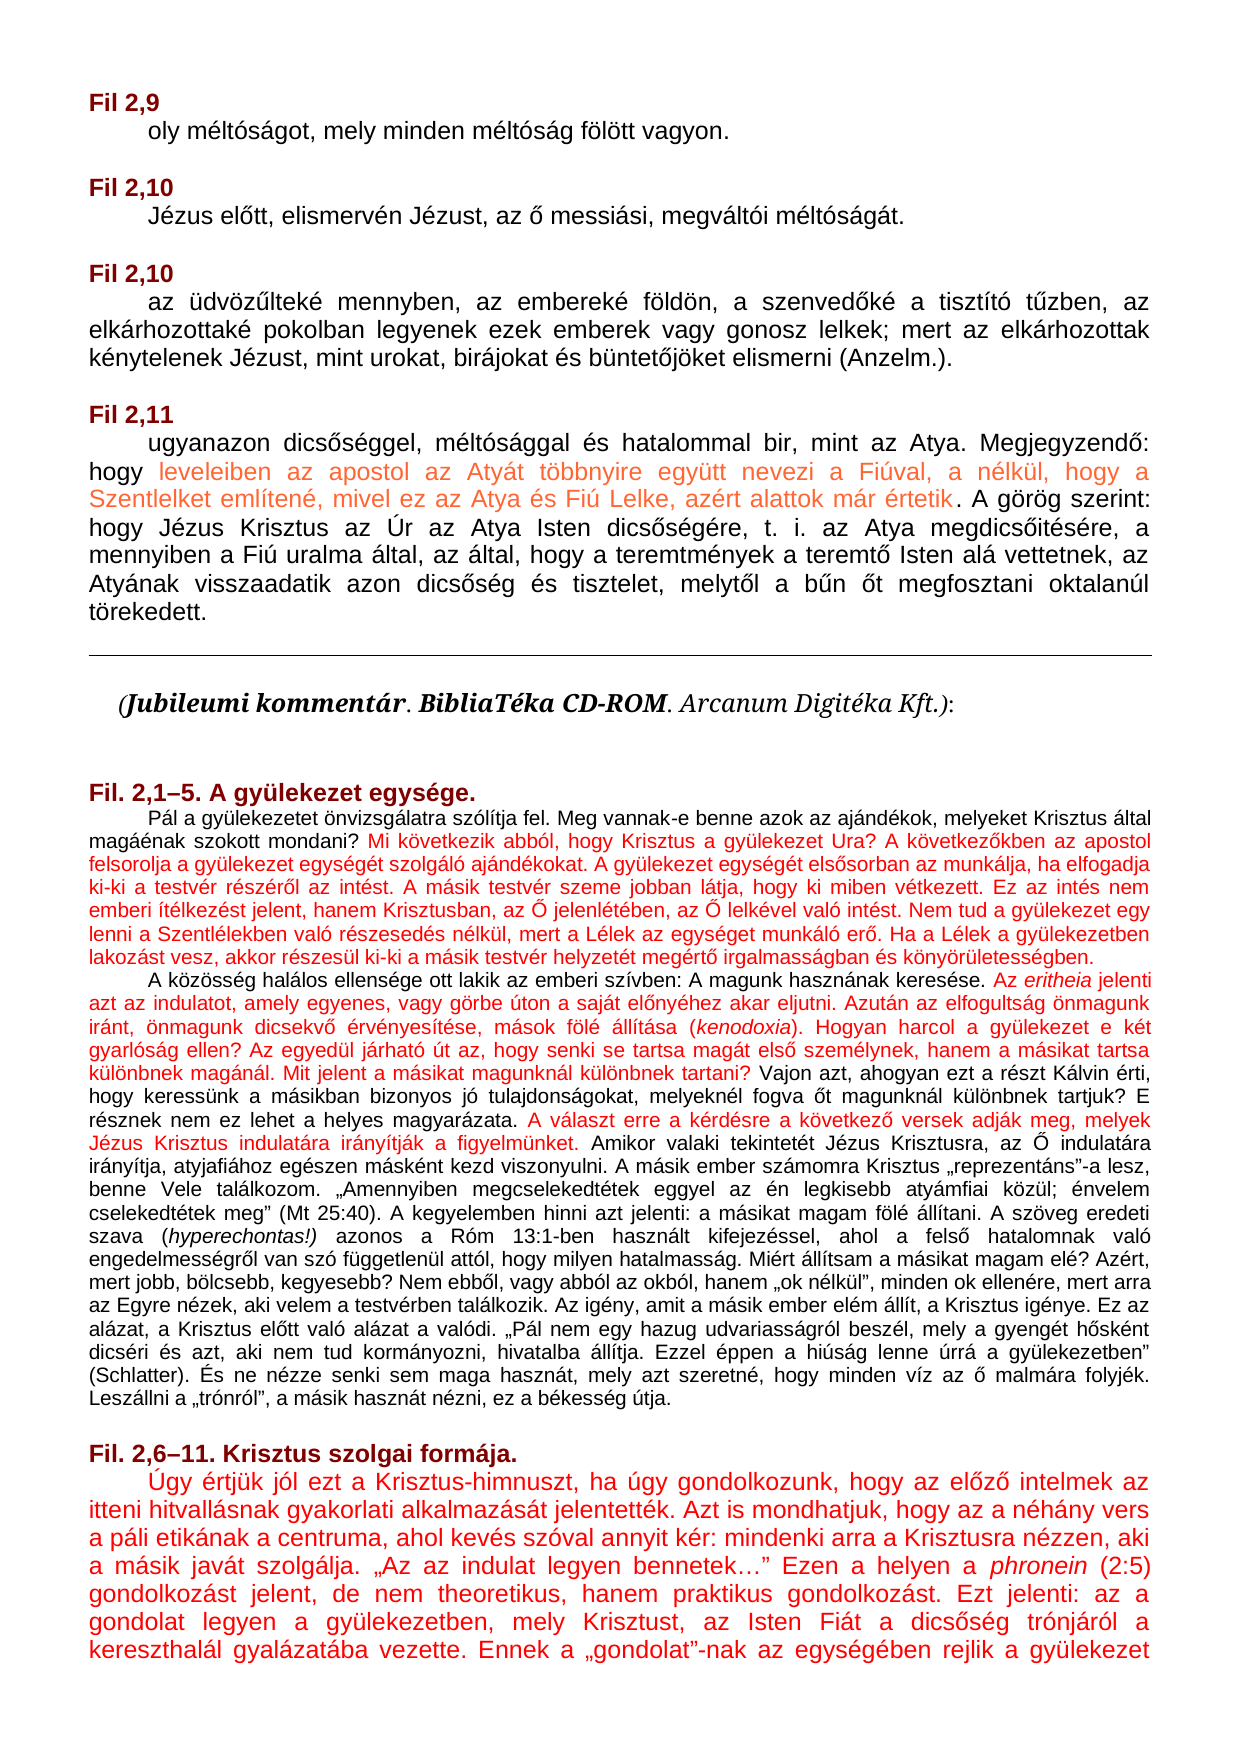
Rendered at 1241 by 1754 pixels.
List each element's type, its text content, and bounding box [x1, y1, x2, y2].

text Fil. 2,6–11. Krisztus szolgai formája. [88, 1440, 1152, 1468]
text Fil 2,9 [88, 88, 1152, 117]
text Fil 2,10 [88, 174, 1152, 202]
text ugyanazon dicsőséggel, méltósággal és hatalommal bir, mint az Atya. Megjegyzendő: hogy leveleiben az apostol az Atyát többnyire együtt nevezi a Fiúval, a nélkül, hogy a Szentlelket említené, mivel ez az Atya és Fiú Lelke, azért alattok már értetik. A görög szerint: hogy Jézus Krisztus az Úr az Atya Isten dicsőségére, t. i. az Atya megdicsőitésére, a mennyiben a Fiú uralma által, az által, hogy a teremtmények a teremtő Isten alá vettetnek, az Atyának visszaadatik azon dicsőség és tisztelet, melytől a bűn őt megfosztani oktalanúl törekedett. [88, 429, 1152, 625]
text A közösség halálos ellensége ott lakik az emberi szívben: A magunk hasznának keresése. Az eritheia jelenti azt az indulatot, amely egyenes, vagy görbe úton a saját előnyéhez akar eljutni. Azután az elfogultság önmagunk iránt, önmagunk dicsekvő érvényesítése, mások fölé állítása (kenodoxia). Hogyan harcol a gyülekezet e két gyarlóság ellen? Az egyedül járható út az, hogy senki se tartsa magát első személynek, hanem a másikat tartsa különbnek magánál. Mit jelent a másikat magunknál különbnek tartani? Vajon azt, ahogyan ezt a részt Kálvin érti, hogy keressünk a másikban bizonyos jó tulajdonságokat, melyeknél fogva őt magunknál különbnek tartjuk? E résznek nem ez lehet a helyes magyarázata. A választ erre a kérdésre a következő versek adják meg, melyek Jézus Krisztus indulatára irányítják a figyelmünket. Amikor valaki tekintetét Jézus Krisztusra, az Ő indulatára irányítja, atyjafiához egészen másként kezd viszonyulni. A másik ember számomra Krisztus „reprezentáns”-a lesz, benne Vele találkozom. „Amennyiben megcselekedtétek eggyel az én legkisebb atyámfiai közül; énvelem cselekedtétek meg” (Mt 25:40). A kegyelemben hinni azt jelenti: a másikat magam fölé állítani. A szöveg eredeti szava (hyperechontas!) azonos a Róm 13:1-ben használt kifejezéssel, ahol a felső hatalomnak való engedelmességről van szó függetlenül attól, hogy milyen hatalmasság. Miért állítsam a másikat magam elé? Azért, mert jobb, bölcsebb, kegyesebb? Nem ebből, vagy abból az okból, hanem „ok nélkül”, minden ok ellenére, mert arra az Egyre nézek, aki velem a testvérben találkozik. Az igény, amit a másik ember elém állít, a Krisztus igénye. Ez az alázat, a Krisztus előtt való alázat a valódi. „Pál nem egy hazug udvariasságról beszél, mely a gyengét hősként dicséri és azt, aki nem tud kormányozni, hivatalba állítja. Ezzel éppen a hiúság lenne úrrá a gyülekezetben” (Schlatter). És ne nézze senki sem maga hasznát, mely azt szeretné, hogy minden víz az ő malmára folyjék. Leszállni a „trónról”, a másik hasznát nézni, ez a békesség útja. [88, 969, 1152, 1410]
text oly méltóságot, mely minden méltóság fölött vagyon. [88, 117, 1152, 144]
text Fil 2,11 [88, 401, 1152, 429]
text Úgy értjük jól ezt a Krisztus-himnuszt, ha úgy gondolkozunk, hogy az előző intelmek az itteni hitvallásnak gyakorlati alkalmazását jelentették. Azt is mondhatjuk, hogy az a néhány vers a páli etikának a centruma, ahol kevés szóval annyit kér: mindenki arra a Krisztusra nézzen, aki a másik javát szolgálja. „Az az indulat legyen bennetek…” Ezen a helyen a phronein (2:5) gondolkozást jelent, de nem theoretikus, hanem praktikus gondolkozást. Ezt jelenti: az a gondolat legyen a gyülekezetben, mely Krisztust, az Isten Fiát a dicsőség trónjáról a kereszthalál gyalázatába vezette. Ennek a „gondolat”-nak az egységében rejlik a gyülekezet [88, 1468, 1152, 1664]
text Fil 2,10 [88, 259, 1152, 288]
text (Jubileumi kommentár. BibliaTéka CD-ROM. Arcanum Digitéka Kft.): [88, 656, 1152, 749]
text Fil. 2,1–5. A gyülekezet egysége. [88, 778, 1152, 806]
text Jézus előtt, elismervén Jézust, az ő messiási, megváltói méltóságát. [88, 202, 1152, 230]
text Pál a gyülekezetet önvizsgálatra szólítja fel. Meg vannak‑e benne azok az ajándékok, melyeket Krisztus által magáénak szokott mondani? Mi következik abból, hogy Krisztus a gyülekezet Ura? A következőkben az apostol felsorolja a gyülekezet egységét szolgáló ajándékokat. A gyülekezet egységét elsősorban az munkálja, ha elfogadja ki-ki a testvér részéről az intést. A másik testvér szeme jobban látja, hogy ki miben vétkezett. Ez az intés nem emberi ítélkezést jelent, hanem Krisztusban, az Ő jelenlétében, az Ő lelkével való intést. Nem tud a gyülekezet egy lenni a Szentlélekben való részesedés nélkül, mert a Lélek az egységet munkáló erő. Ha a Lélek a gyülekezetben lakozást vesz, akkor részesül ki-ki a másik testvér helyzetét megértő irgalmasságban és könyörületességben. [88, 806, 1152, 969]
text az üdvözűlteké mennyben, az embereké földön, a szenvedőké a tisztító tűzben, az elkárhozottaké pokolban legyenek ezek emberek vagy gonosz lelkek; mert az elkárhozottak kénytelenek Jézust, mint urokat, birájokat és büntetőjöket elismerni (Anzelm.). [88, 288, 1152, 372]
